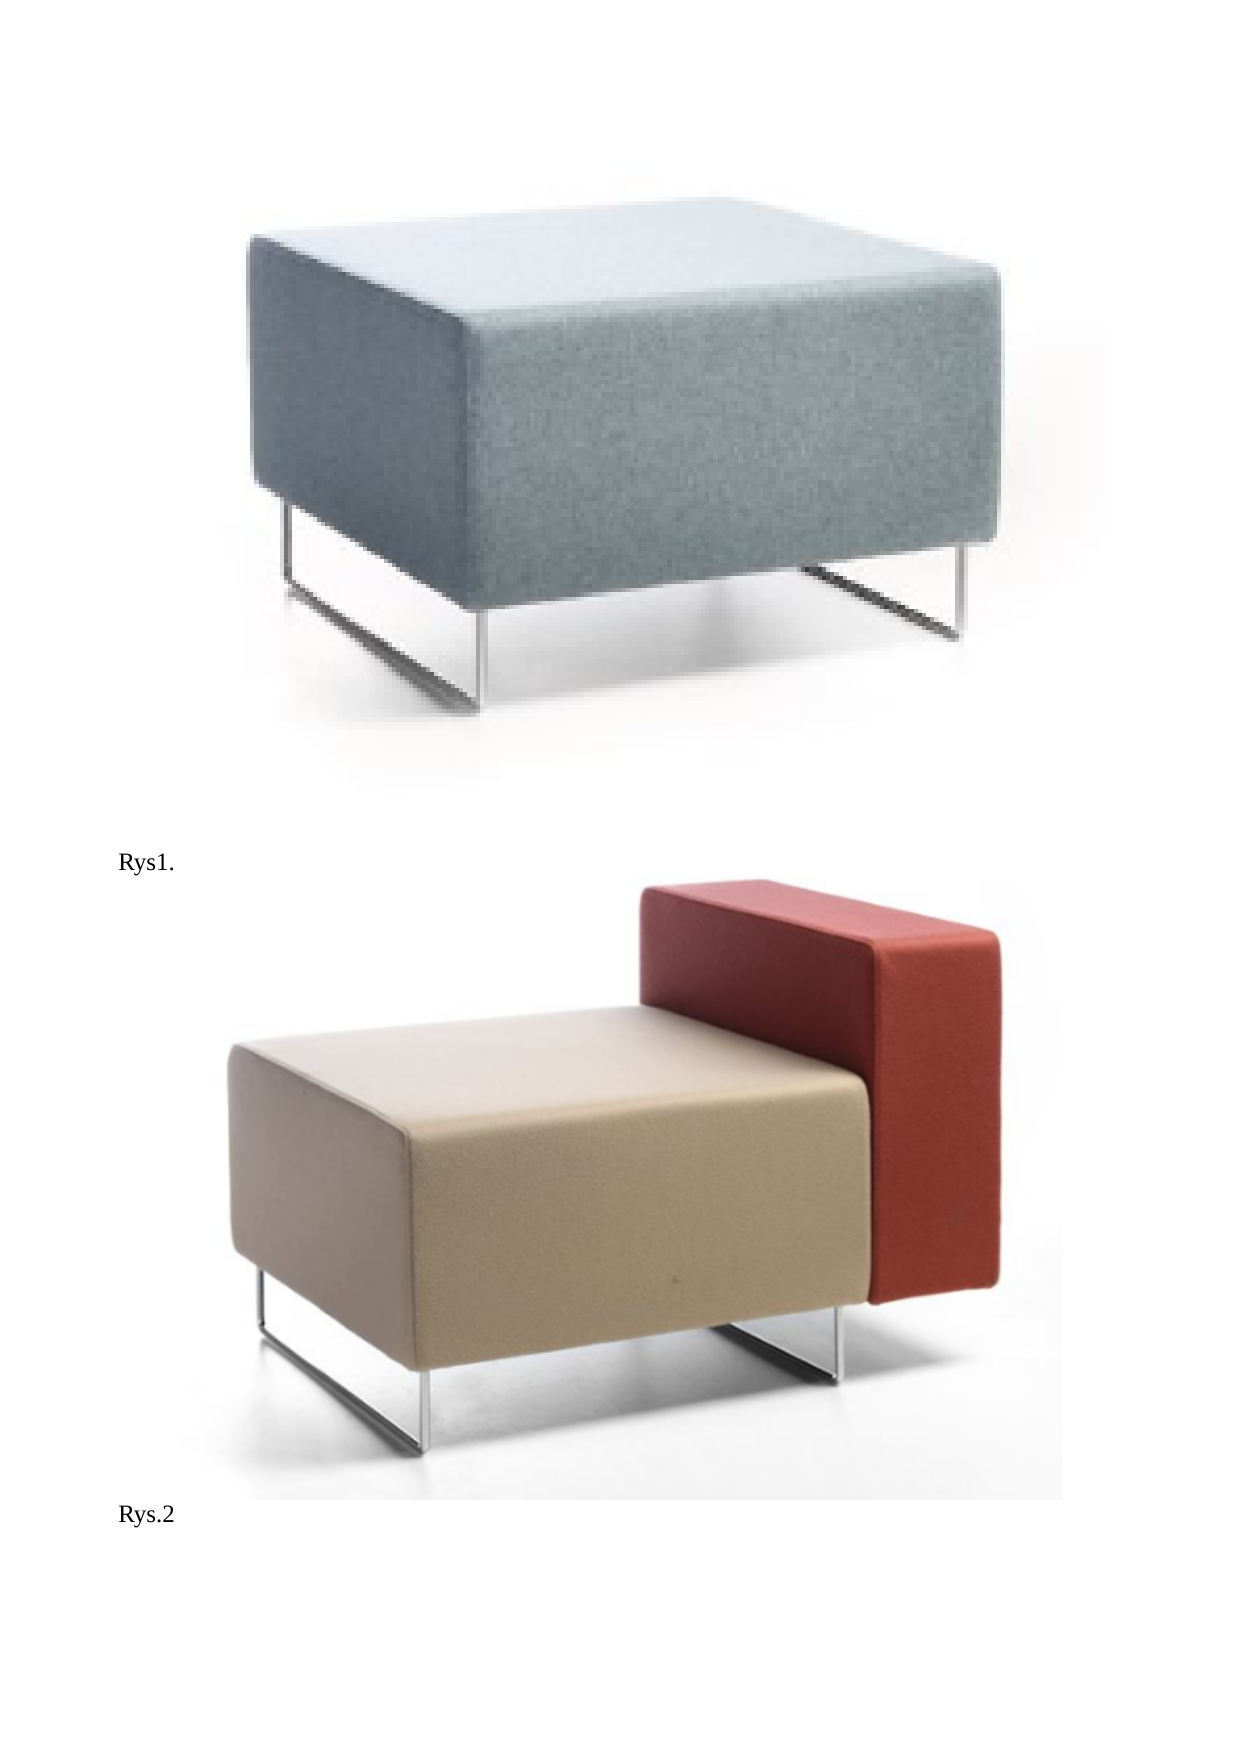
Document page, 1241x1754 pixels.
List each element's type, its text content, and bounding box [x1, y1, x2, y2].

picture [134, 118, 1106, 847]
picture [177, 875, 1063, 1500]
text Rys1. [118, 118, 1122, 876]
text Rys.2 [118, 876, 1122, 1528]
